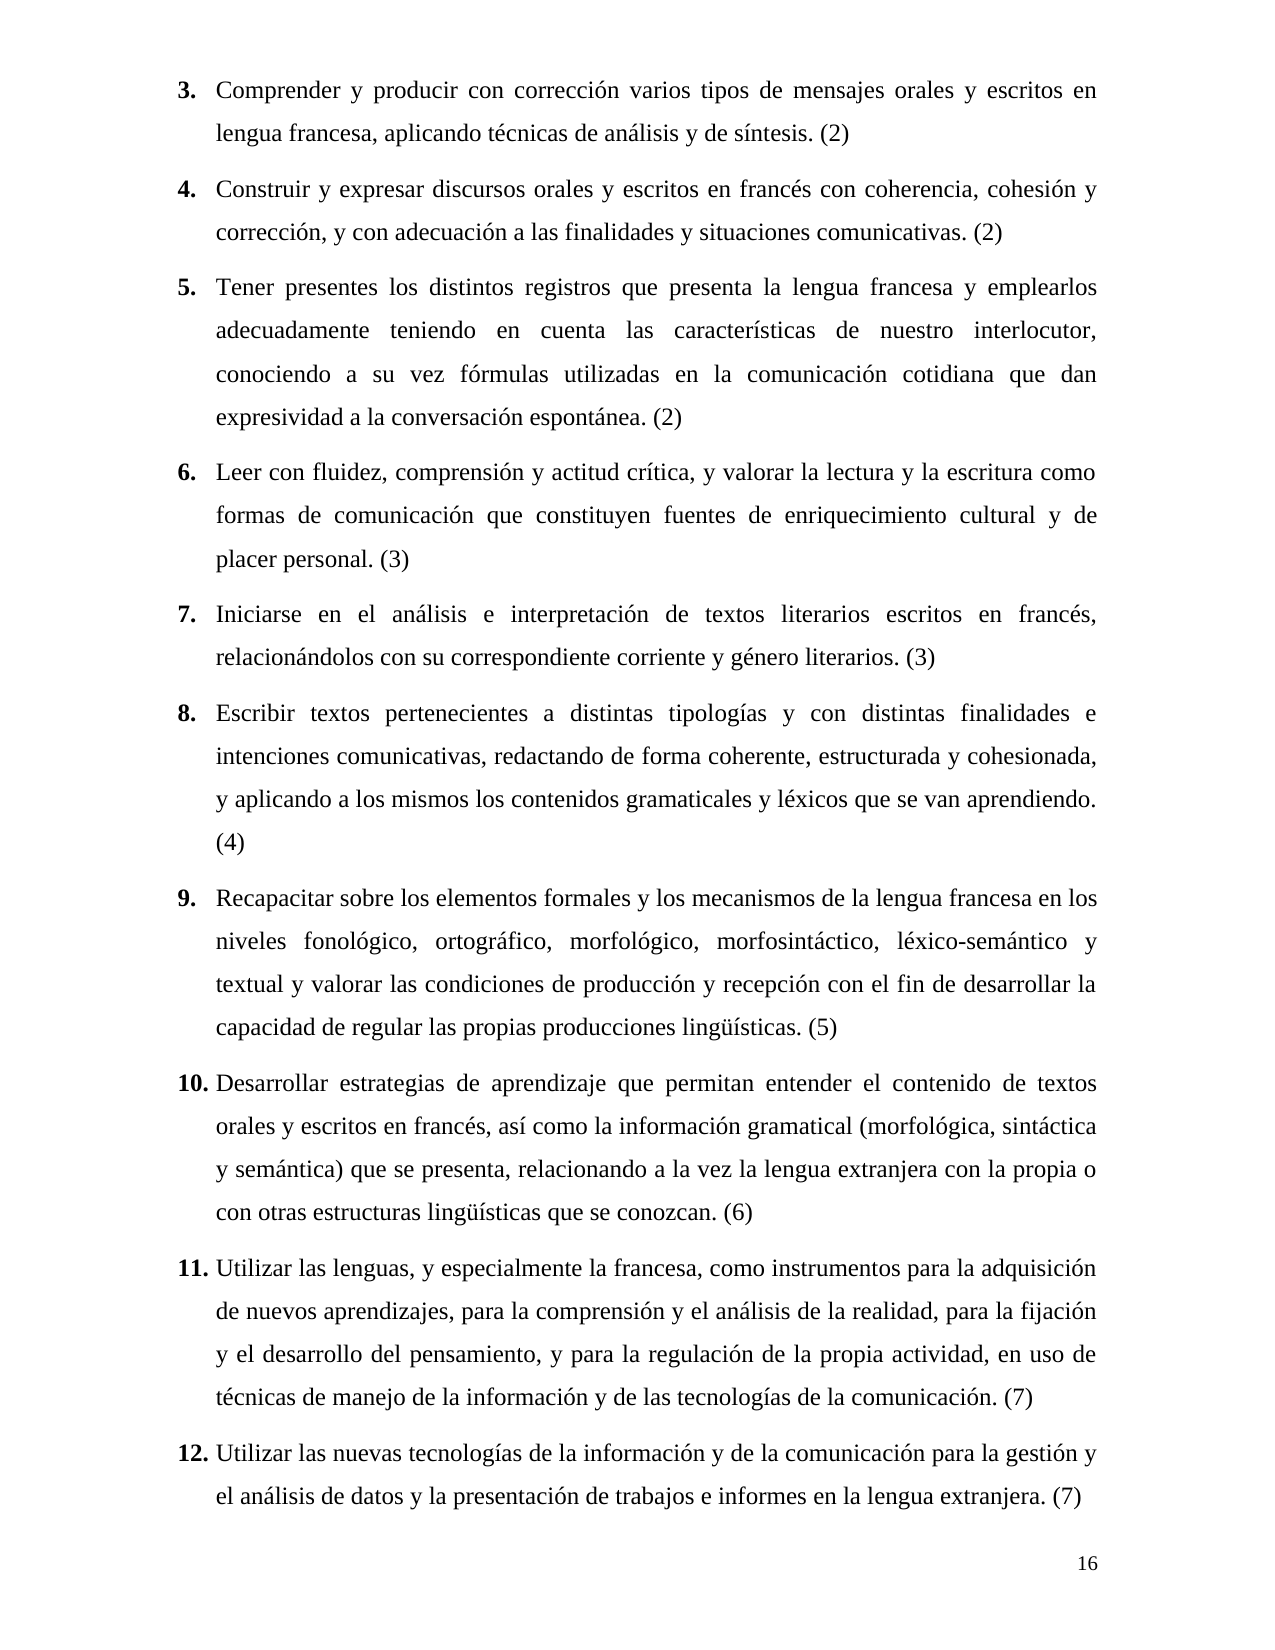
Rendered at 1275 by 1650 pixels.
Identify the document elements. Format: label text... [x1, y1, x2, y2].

text 5. Tener presentes los distintos registros que presenta la lengua francesa y emplearlos adecuadamente teniendo en cuenta las características de nuestro interlocutor, conociendo a su vez fórmulas utilizadas en la comunicación cotidiana que dan expresividad a la conversación espontánea. (2) [177, 272, 1098, 431]
text 11. Utilizar las lenguas, y especialmente la francesa, como instrumentos para la adquisición de nuevos aprendizajes, para la comprensión y el análisis de la realidad, para la fijación y el desarrollo del pensamiento, y para la regulación de la propia actividad, en uso de técnicas de manejo de la información y de las tecnologías de la comunicación. (7) [177, 1253, 1098, 1411]
text 8. Escribir textos pertenecientes a distintas tipologías y con distintas finalidades e intenciones comunicativas, redactando de forma coherente, estructurada y cohesionada, y aplicando a los mismos los contenidos gramaticales y léxicos que se van aprendiendo. (4) [177, 698, 1098, 856]
text 7. Iniciarse en el análisis e interpretación de textos literarios escritos en francés, relacionándolos con su correspondiente corriente y género literarios. (3) [177, 599, 1098, 671]
text 10. Desarrollar estrategias de aprendizaje que permitan entender el contenido de textos orales y escritos en francés, así como la información gramatical (morfológica, sintáctica y semántica) que se presenta, relacionando a la vez la lengua extranjera con la propia o con otras estructuras lingüísticas que se conozcan. (6) [177, 1068, 1098, 1226]
text 9. Recapacitar sobre los elementos formales y los mecanismos de la lengua francesa en los niveles fonológico, ortográfico, morfológico, morfosintáctico, léxico-semántico y textual y valorar las condiciones de producción y recepción con el fin de desarrollar la capacidad de regular las propias producciones lingüísticas. (5) [177, 883, 1098, 1041]
text 6. Leer con fluidez, comprensión y actitud crítica, y valorar la lectura y la escritura como formas de comunicación que constituyen fuentes de enriquecimiento cultural y de placer personal. (3) [177, 457, 1098, 572]
text 4. Construir y expresar discursos orales y escritos en francés con coherencia, cohesión y corrección, y con adecuación a las finalidades y situaciones comunicativas. (2) [177, 174, 1098, 246]
text 3. Comprender y producir con corrección varios tipos de mensajes orales y escritos en lengua francesa, aplicando técnicas de análisis y de síntesis. (2) [177, 75, 1098, 147]
text 12. Utilizar las nuevas tecnologías de la información y de la comunicación para la gestión y el análisis de datos y la presentación de trabajos e informes en la lengua extranjera. (7) [177, 1438, 1098, 1510]
